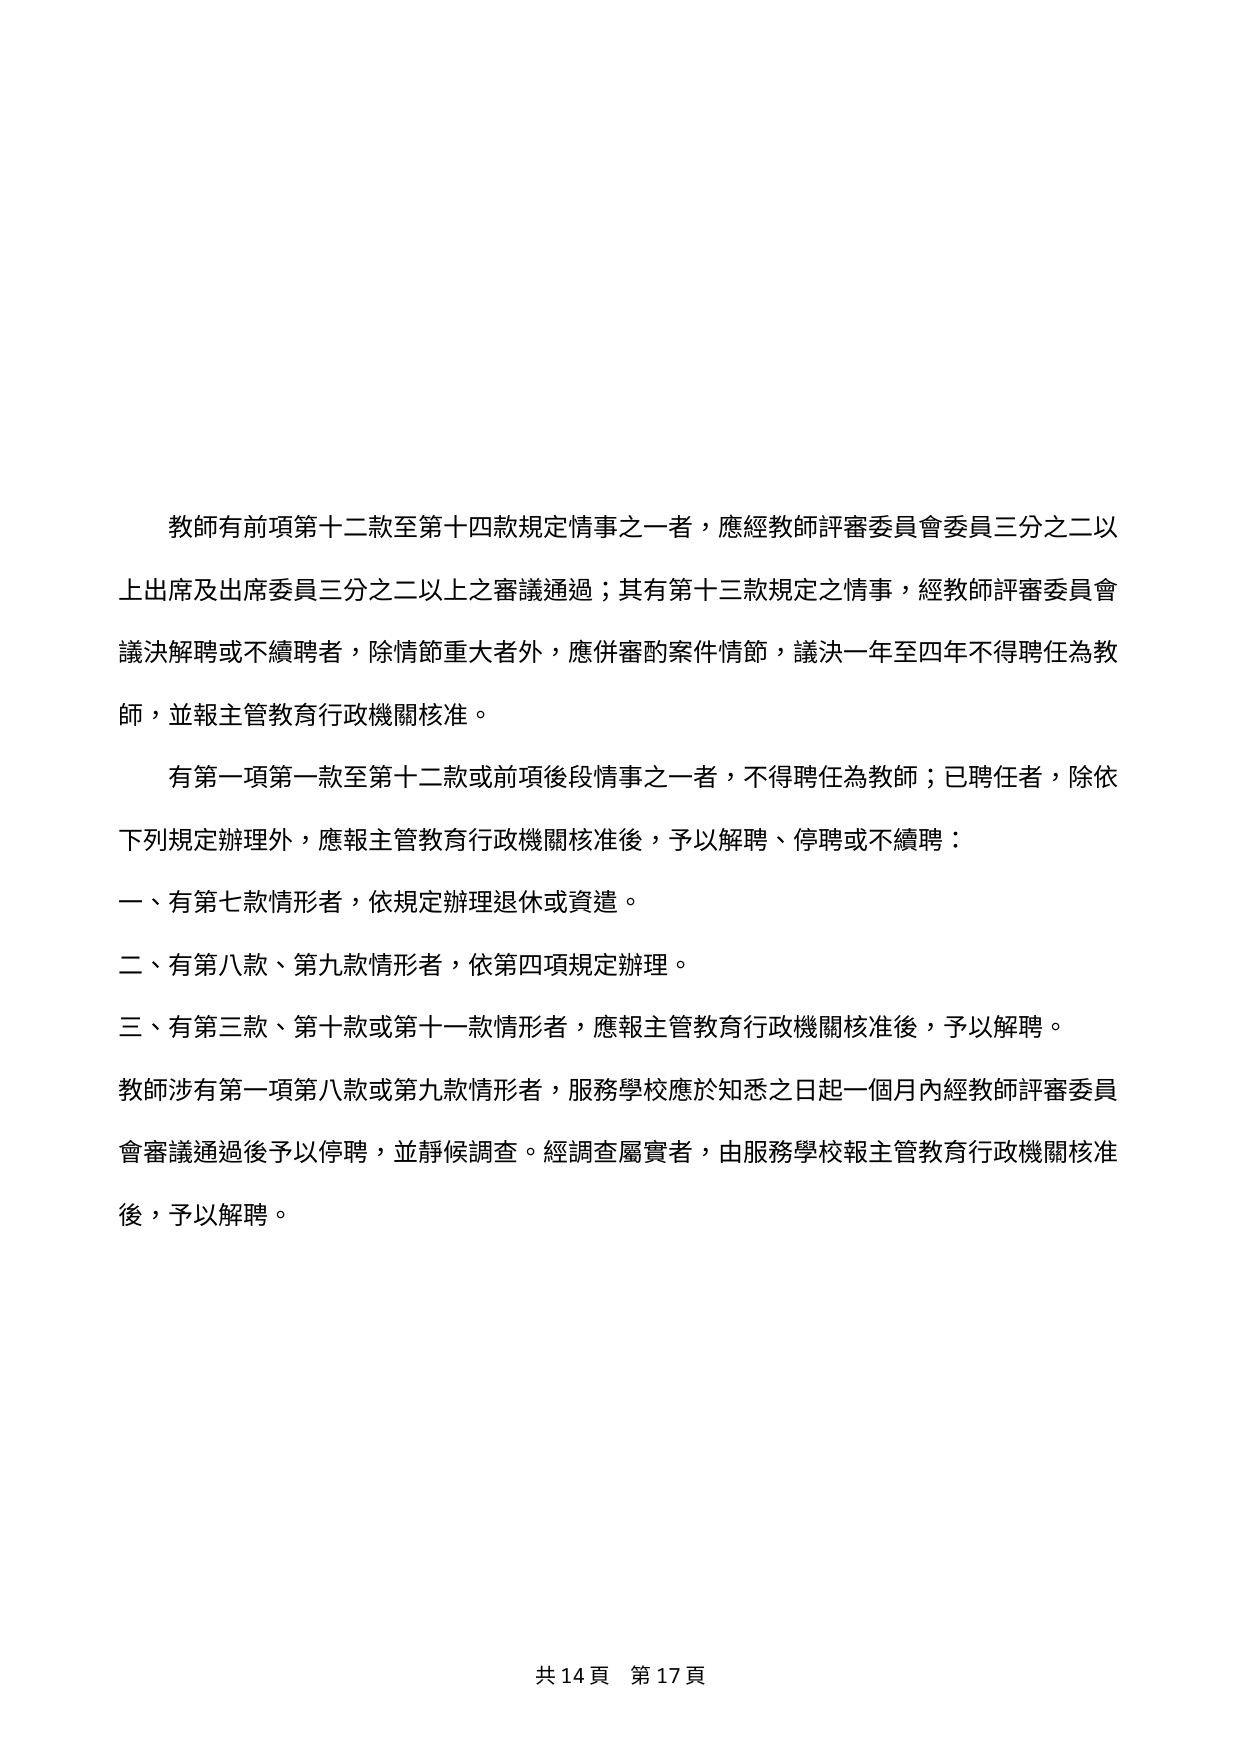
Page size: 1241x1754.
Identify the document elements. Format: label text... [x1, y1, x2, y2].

text 教師涉有第一項第八款或第九款情形者，服務學校應於知悉之日起一個月內經教師評審委員會審議通過後予以停聘，並靜候調查。經調查屬實者，由服務學校報主管教育行政機關核准後，予以解聘。 [118, 1047, 1122, 1234]
text 教師有前項第十二款至第十四款規定情事之一者，應經教師評審委員會委員三分之二以上出席及出席委員三分之二以上之審議通過；其有第十三款規定之情事，經教師評審委員會議決解聘或不續聘者，除情節重大者外，應併審酌案件情節，議決一年至四年不得聘任為教師，並報主管教育行政機關核准。 [118, 484, 1122, 734]
text 二、有第八款、第九款情形者，依第四項規定辦理。 [118, 922, 1122, 984]
text 一、有第七款情形者，依規定辦理退休或資遣。 [118, 859, 1122, 922]
text 有第一項第一款至第十二款或前項後段情事之一者，不得聘任為教師；已聘任者，除依下列規定辦理外，應報主管教育行政機關核准後，予以解聘、停聘或不續聘： [118, 734, 1122, 859]
text 三、有第三款、第十款或第十一款情形者，應報主管教育行政機關核准後，予以解聘。 [118, 984, 1122, 1047]
